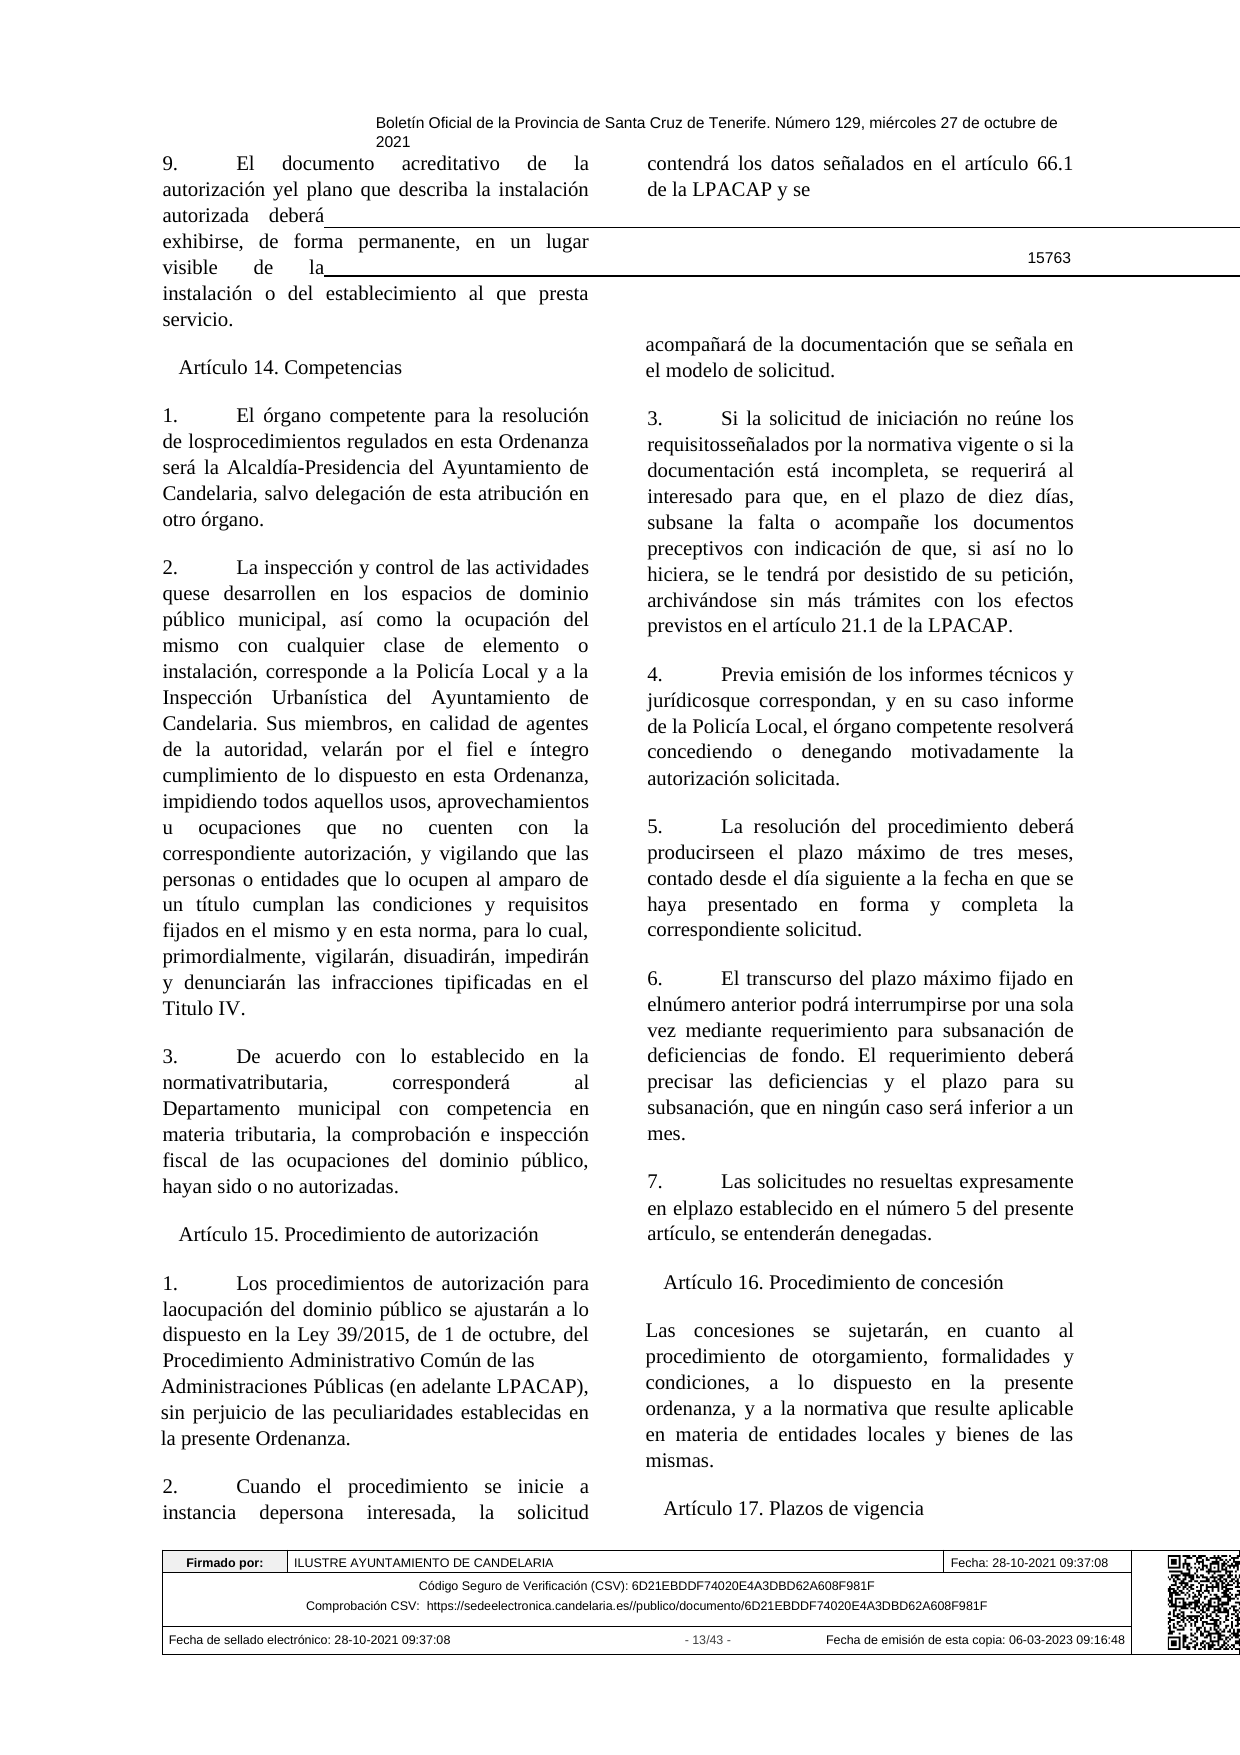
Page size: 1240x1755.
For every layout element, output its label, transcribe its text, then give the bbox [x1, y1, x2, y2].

text 15763 [647, 228, 1071, 267]
text Artículo 17. Plazos de vigencia [663, 1496, 1074, 1520]
list contendrá los datos señalados en el artículo 66.1 de la LPACAP y se [647, 151, 1074, 201]
list Las solicitudes no resueltas expresamente en elplazo establecido en el número 5 del presente artículo, se entenderán denegadas. [647, 1169, 1074, 1245]
list El documento acreditativo de la autorización yel plano que describa la instalación autorizada deberá exhibirse, de forma permanente, en un lugar visible de la instalación o del establecimiento al que presta servicio. [162, 151, 589, 331]
text Artículo 16. Procedimiento de concesión [663, 1269, 1074, 1294]
list Si la solicitud de iniciación no reúne los requisitosseñalados por la normativa vigente o si la documentación está incompleta, se requerirá al interesado para que, en el plazo de diez días, subsane la falta o acompañe los documentos preceptivos con indicación de que, si así no lo hiciera, se le tendrá por desistido de su petición, archivándose sin más trámites con los efectos previstos en el artículo 21.1 de la LPACAP. [647, 406, 1074, 637]
list La resolución del procedimiento deberá producirseen el plazo máximo de tres meses, contado desde el día siguiente a la fecha en que se haya presentado en forma y completa la correspondiente solicitud. [647, 814, 1074, 941]
list De acuerdo con lo establecido en la normativatributaria, corresponderá al Departamento municipal con competencia en materia tributaria, la comprobación e inspección fiscal de las ocupaciones del dominio público, hayan sido o no autorizadas. [162, 1044, 589, 1198]
text Las concesiones se sujetarán, en cuanto al procedimiento de otorgamiento, formalidades y condiciones, a lo dispuesto en la presente ordenanza, y a la normativa que resulte aplicable en materia de entidades locales y bienes de las mismas. [645, 1318, 1074, 1472]
text acompañará de la documentación que se señala en el modelo de solicitud. [645, 332, 1074, 382]
text Artículo 14. Competencias [178, 355, 589, 379]
list El órgano competente para la resolución de losprocedimientos regulados en esta Ordenanza será la Alcaldía-Presidencia del Ayuntamiento de Candelaria, salvo delegación de esta atribución en otro órgano. [162, 403, 589, 531]
list Previa emisión de los informes técnicos y jurídicosque correspondan, y en su caso informe de la Policía Local, el órgano competente resolverá concediendo o denegando motivadamente la autorización solicitada. [647, 662, 1074, 789]
text Artículo 15. Procedimiento de autorización [178, 1222, 589, 1246]
list Cuando el procedimiento se inicie a instancia depersona interesada, la solicitud [162, 1474, 589, 1524]
list La inspección y control de las actividades quese desarrollen en los espacios de dominio público municipal, así como la ocupación del mismo con cualquier clase de elemento o instalación, corresponde a la Policía Local y a la Inspección Urbanística del Ayuntamiento de Candelaria. Sus miembros, en calidad de agentes de la autoridad, velarán por el fiel e íntegro cumplimiento de lo dispuesto en esta Ordenanza, impidiendo todos aquellos usos, aprovechamientos u ocupaciones que no cuenten con la correspondiente autorización, y vigilando que las personas o entidades que lo ocupen al amparo de un título cumplan las condiciones y requisitos fijados en el mismo y en esta norma, para lo cual, primordialmente, vigilarán, disuadirán, impedirán y denunciarán las infracciones tipificadas en el Titulo IV. [162, 555, 589, 1020]
list El transcurso del plazo máximo fijado en elnúmero anterior podrá interrumpirse por una sola vez mediante requerimiento para subsanación de deficiencias de fondo. El requerimiento deberá precisar las deficiencias y el plazo para su subsanación, que en ningún caso será inferior a un mes. [647, 966, 1074, 1145]
list Los procedimientos de autorización para laocupación del dominio público se ajustarán a lo dispuesto en la Ley 39/2015, de 1 de octubre, del Procedimiento Administrativo Común de las [162, 1271, 589, 1372]
text Administraciones Públicas (en adelante LPACAP), sin perjuicio de las peculiaridades establecidas en la presente Ordenanza. [161, 1374, 589, 1450]
